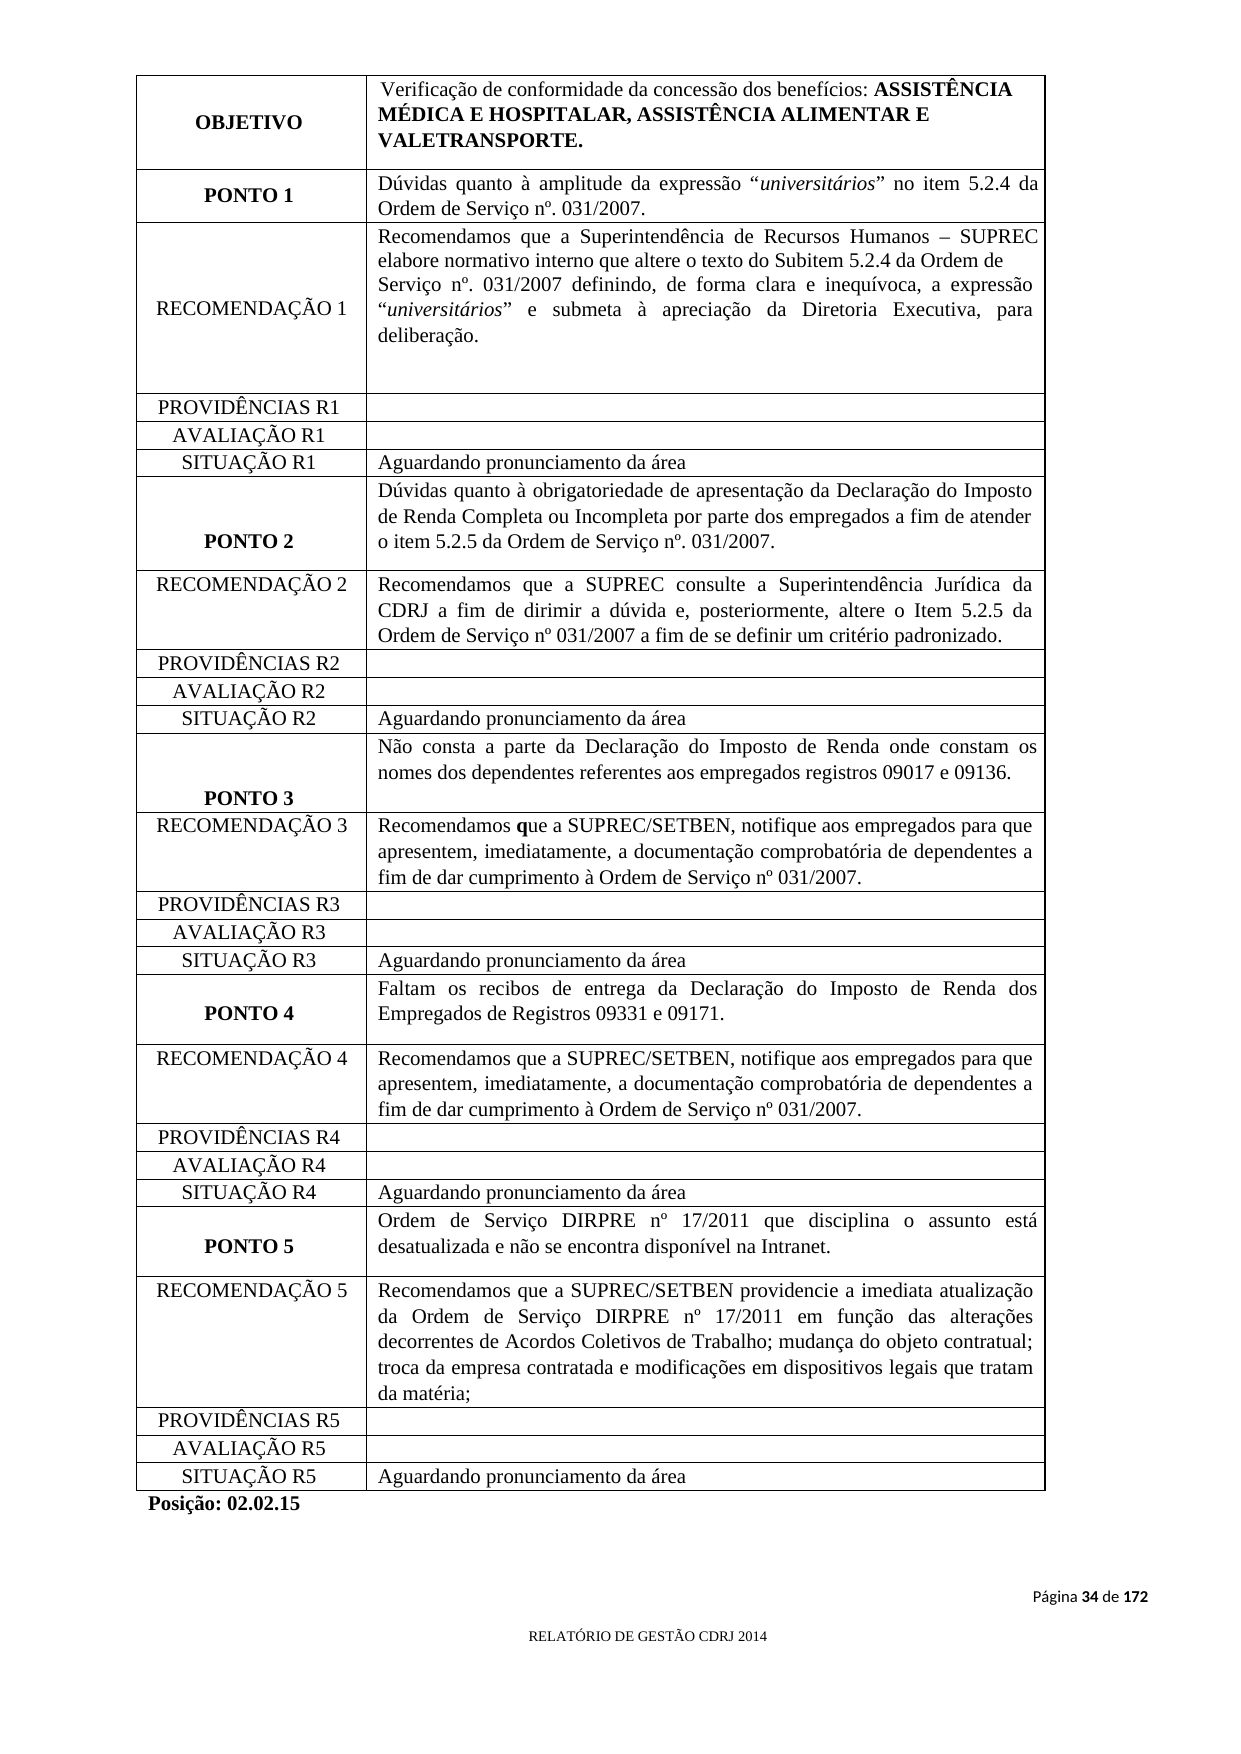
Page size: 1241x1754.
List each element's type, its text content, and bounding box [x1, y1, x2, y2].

table_cell Recomendamos que a SUPREC/SETBEN providencie a imediata atualização da Ordem de Serviço DIRPRE nº 17/2011 em função das alterações decorrentes de Acordos Coletivos de Trabalho; mudança do objeto contratual; troca da empresa contratada e modificações em dispositivos legais que tratam da matéria; [367, 1277, 1044, 1407]
table_cell Aguardando pronunciamento da área [367, 706, 1044, 732]
table_cell PROVIDÊNCIAS R5 [137, 1408, 366, 1434]
table_cell PROVIDÊNCIAS R3 [137, 892, 366, 918]
table_cell Recomendamos que a SUPREC consulte a Superintendência Jurídica da CDRJ a fim de dirimir a dúvida e, posteriormente, altere o Item 5.2.5 da Ordem de Serviço nº 031/2007 a fim de se definir um critério padronizado. [367, 571, 1044, 649]
table_cell Aguardando pronunciamento da área [367, 1180, 1044, 1206]
table_cell OBJETIVO [137, 76, 366, 169]
table_cell PONTO 2 [137, 477, 366, 570]
table_cell [367, 1124, 1044, 1151]
table_cell Ordem de Serviço DIRPRE nº 17/2011 que disciplina o assunto está desatualizada e não se encontra disponível na Intranet. [367, 1207, 1044, 1276]
table_cell SITUAÇÃO R3 [137, 947, 366, 974]
table_cell Aguardando pronunciamento da área [367, 947, 1044, 974]
table_cell PONTO 5 [137, 1207, 366, 1276]
table_cell Aguardando pronunciamento da área [367, 450, 1044, 476]
table_cell Não consta a parte da Declaração do Imposto de Renda onde constam os nomes dos dependentes referentes aos empregados registros 09017 e 09136. [367, 734, 1044, 812]
table_cell AVALIAÇÃO R2 [137, 678, 366, 705]
table_cell Verificação de conformidade da concessão dos benefícios: ASSISTÊNCIA MÉDICA E HOSPITALAR, ASSISTÊNCIA ALIMENTAR E VALETRANSPORTE. [367, 76, 1044, 169]
table_cell Aguardando pronunciamento da área [367, 1463, 1044, 1490]
table_cell [367, 1152, 1044, 1178]
table_cell RECOMENDAÇÃO 3 [137, 813, 366, 891]
table_cell [367, 1408, 1044, 1434]
table_cell RECOMENDAÇÃO 1 [137, 223, 366, 393]
table_cell PROVIDÊNCIAS R2 [137, 650, 366, 677]
table_cell [367, 422, 1044, 448]
table_cell PONTO 3 [137, 734, 366, 812]
table_cell SITUAÇÃO R5 [137, 1463, 366, 1490]
table_cell RECOMENDAÇÃO 2 [137, 571, 366, 649]
table_cell AVALIAÇÃO R1 [137, 422, 366, 448]
table_cell [367, 1436, 1044, 1462]
table_cell Recomendamos que a SUPREC/SETBEN, notifique aos empregados para que apresentem, imediatamente, a documentação comprobatória de dependentes a fim de dar cumprimento à Ordem de Serviço nº 031/2007. [367, 1045, 1044, 1123]
table_cell Dúvidas quanto à amplitude da expressão “universitários” no item 5.2.4 da Ordem de Serviço nº. 031/2007. [367, 170, 1044, 222]
subtitle Posição: 02.02.15 [148, 1491, 1152, 1515]
table_cell Recomendamos que a SUPREC/SETBEN, notifique aos empregados para que apresentem, imediatamente, a documentação comprobatória de dependentes a fim de dar cumprimento à Ordem de Serviço nº 031/2007. [367, 813, 1044, 891]
table_cell PROVIDÊNCIAS R4 [137, 1124, 366, 1151]
table_cell RECOMENDAÇÃO 4 [137, 1045, 366, 1123]
table_cell SITUAÇÃO R2 [137, 706, 366, 732]
table_cell AVALIAÇÃO R5 [137, 1436, 366, 1462]
table_cell Faltam os recibos de entrega da Declaração do Imposto de Renda dos Empregados de Registros 09331 e 09171. [367, 975, 1044, 1044]
table_cell PONTO 4 [137, 975, 366, 1044]
table_cell [367, 650, 1044, 677]
table_cell PROVIDÊNCIAS R1 [137, 394, 366, 421]
table_cell Recomendamos que a Superintendência de Recursos Humanos – SUPREC elabore normativo interno que altere o texto do Subitem 5.2.4 da Ordem de Serviço nº. 031/2007 definindo, de forma clara e inequívoca, a expressão “universitários” e submeta à apreciação da Diretoria Executiva, para deliberação. [367, 223, 1044, 393]
table_cell PONTO 1 [137, 170, 366, 222]
table_cell [367, 892, 1044, 918]
table_cell [367, 394, 1044, 421]
table_cell [367, 920, 1044, 946]
table_cell SITUAÇÃO R1 [137, 450, 366, 476]
table_cell SITUAÇÃO R4 [137, 1180, 366, 1206]
table_cell Dúvidas quanto à obrigatoriedade de apresentação da Declaração do Imposto de Renda Completa ou Incompleta por parte dos empregados a fim de atender o item 5.2.5 da Ordem de Serviço nº. 031/2007. [367, 477, 1044, 570]
table_cell [367, 678, 1044, 705]
table_cell AVALIAÇÃO R3 [137, 920, 366, 946]
table_cell AVALIAÇÃO R4 [137, 1152, 366, 1178]
table_cell RECOMENDAÇÃO 5 [137, 1277, 366, 1407]
